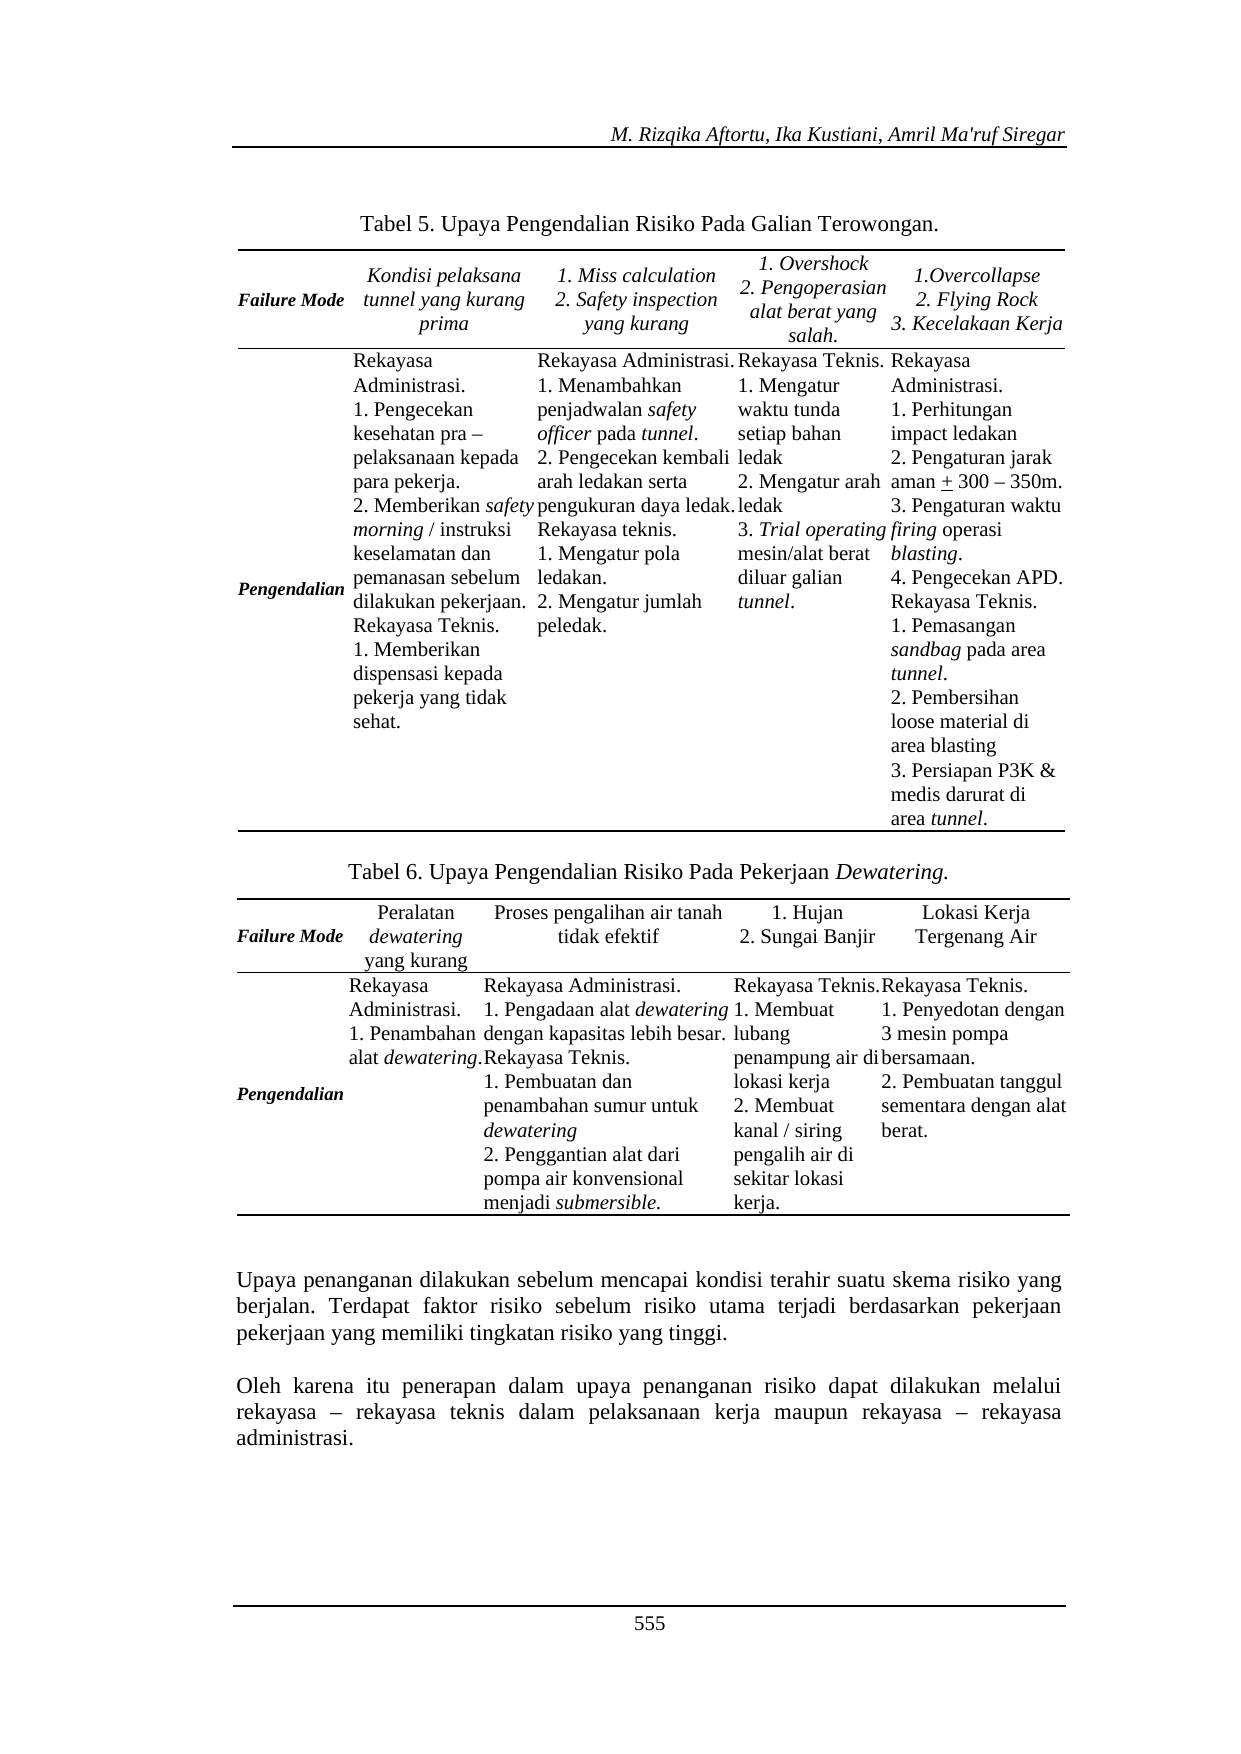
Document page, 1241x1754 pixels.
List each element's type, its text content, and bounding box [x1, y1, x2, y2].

table_header Proses pengalihan air tanah tidak efektif [483, 900, 733, 972]
table_header Failure Mode [238, 251, 353, 347]
table_cell Rekayasa Teknis. 1. Mengatur waktu tunda setiap bahan ledak 2. Mengatur arah ledak 3. Trial operating mesin/alat berat diluar galian tunnel. [738, 349, 891, 830]
text Tabel 6. Upaya Pengendalian Risiko Pada Pekerjaan Dewatering. [236, 858, 1063, 884]
table_cell Rekayasa Teknis. 1. Membuat lubang penampung air di lokasi kerja 2. Membuat kanal / siring pengalih air di sekitar lokasi kerja. [733, 973, 881, 1214]
table_header Failure Mode [237, 900, 348, 972]
table_cell Rekayasa Administrasi. 1. Pengecekan kesehatan pra – pelaksanaan kepada para pekerja. 2. Memberikan safety morning / instruksi keselamatan dan pemanasan sebelum dilakukan pekerjaan. Rekayasa Teknis. 1. Memberikan dispensasi kepada pekerja yang tidak sehat. [353, 349, 537, 830]
table_header 1.Overcollapse 2. Flying Rock 3. Kecelakaan Kerja [891, 251, 1065, 347]
table_header 1. Overshock 2. Pengoperasian alat berat yang salah. [738, 251, 891, 347]
table_header Peralatan dewatering yang kurang [349, 900, 483, 972]
table_cell Rekayasa Administrasi. 1. Menambahkan penjadwalan safety officer pada tunnel. 2. Pengecekan kembali arah ledakan serta pengukuran daya ledak. Rekayasa teknis. 1. Mengatur pola ledakan. 2. Mengatur jumlah peledak. [537, 349, 738, 830]
text Tabel 5. Upaya Pengendalian Risiko Pada Galian Terowongan. [236, 209, 1063, 236]
table_cell Rekayasa Teknis. 1. Penyedotan dengan 3 mesin pompa bersamaan. 2. Pembuatan tanggul sementara dengan alat berat. [881, 973, 1070, 1214]
table_header 1. Miss calculation 2. Safety inspection yang kurang [537, 251, 738, 347]
table_cell Rekayasa Administrasi. 1. Pengadaan alat dewatering dengan kapasitas lebih besar. Rekayasa Teknis. 1. Pembuatan dan penambahan sumur untuk dewatering 2. Penggantian alat dari pompa air konvensional menjadi submersible. [483, 973, 733, 1214]
text Upaya penanganan dilakukan sebelum mencapai kondisi terahir suatu skema risiko yang berjalan. Terdapat faktor risiko sebelum risiko utama terjadi berdasarkan pekerjaan pekerjaan yang memiliki tingkatan risiko yang tinggi. [236, 1266, 1063, 1345]
table_cell Rekayasa Administrasi. 1. Penambahan alat dewatering. [349, 973, 483, 1214]
text Oleh karena itu penerapan dalam upaya penanganan risiko dapat dilakukan melalui rekayasa – rekayasa teknis dalam pelaksanaan kerja maupun rekayasa – rekayasa administrasi. [236, 1372, 1063, 1451]
table_header 1. Hujan 2. Sungai Banjir [733, 900, 881, 972]
table_cell Pengendalian [238, 349, 353, 830]
table_cell Pengendalian [237, 973, 348, 1214]
table_cell Rekayasa Administrasi. 1. Perhitungan impact ledakan 2. Pengaturan jarak aman + 300 – 350m. 3. Pengaturan waktu firing operasi blasting. 4. Pengecekan APD. Rekayasa Teknis. 1. Pemasangan sandbag pada area tunnel. 2. Pembersihan loose material di area blasting 3. Persiapan P3K & medis darurat di area tunnel. [891, 349, 1065, 830]
table_header Lokasi Kerja Tergenang Air [881, 900, 1070, 972]
table_header Kondisi pelaksana tunnel yang kurang prima [353, 251, 537, 347]
